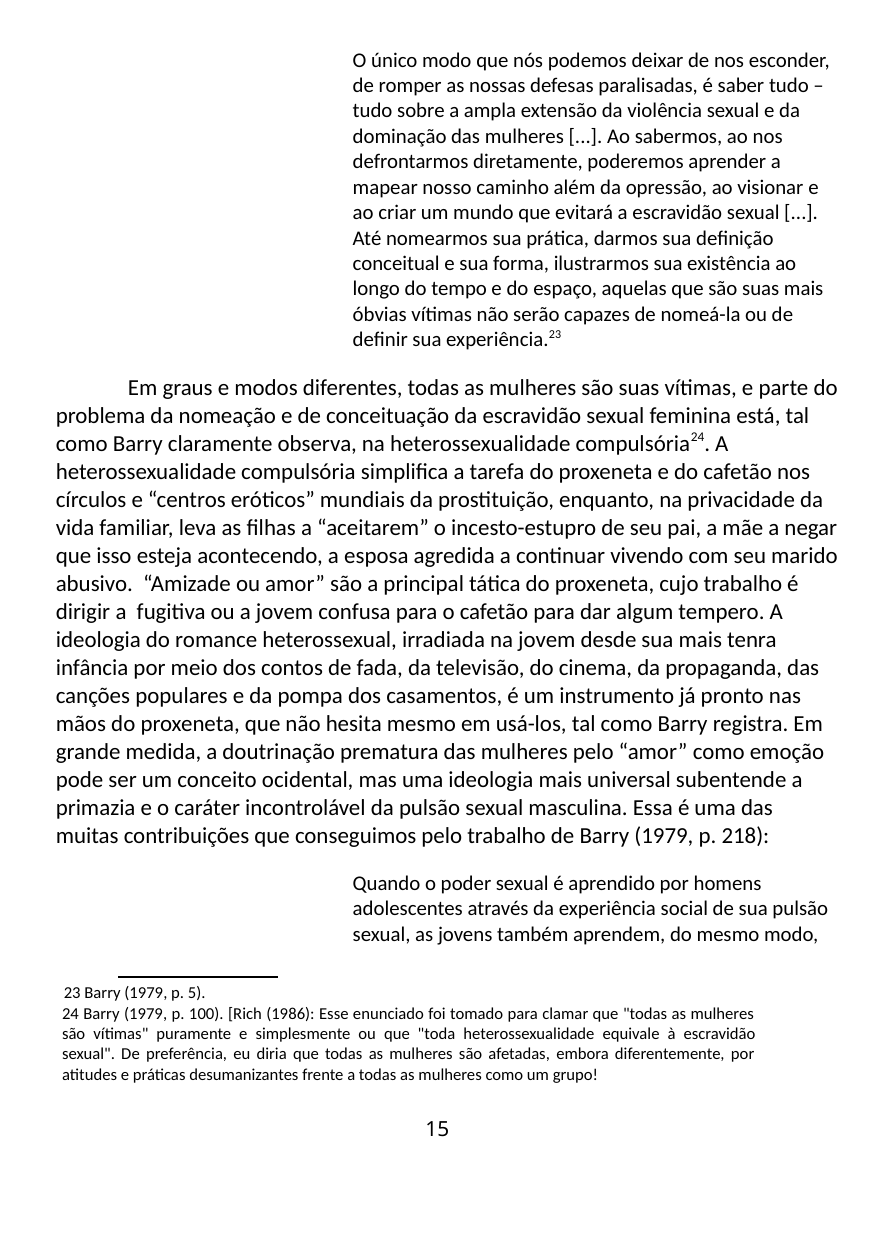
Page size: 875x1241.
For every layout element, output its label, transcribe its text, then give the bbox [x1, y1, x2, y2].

list Em graus e modos diferentes, todas as mulheres são suas vítimas, e parte do problema da nomeação e de conceituação da escravidão sexual feminina está, tal como Barry claramente observa, na heterossexualidade compulsória. A heterossexualidade compulsória simplifica a tarefa do proxeneta e do cafetão nos círculos e “centros eróticos” mundiais da prostituição, enquanto, na privacidade da vida familiar, leva as filhas a “aceitarem” o incesto-estupro de seu pai, a mãe a negar que isso esteja acontecendo, a esposa agredida a continuar vivendo com seu marido abusivo. “Amizade ou amor” são a principal tática do proxeneta, cujo trabalho é dirigir a fugitiva ou a jovem confusa para o cafetão para dar algum tempero. A ideologia do romance heterossexual, irradiada na jovem desde sua mais tenra infância por meio dos contos de fada, da televisão, do cinema, da propaganda, das canções populares e da pompa dos casamentos, é um instrumento já pronto nas mãos do proxeneta, que não hesita mesmo em usá-los, tal como Barry registra. Em grande medida, a doutrinação prematura das mulheres pelo “amor” como emoção pode ser um conceito ocidental, mas uma ideologia mais universal subentende a primazia e o caráter incontrolável da pulsão sexual masculina. Essa é uma das muitas contribuições que conseguimos pelo trabalho de Barry (1979, p. 218): [56, 373, 839, 849]
list Quando o poder sexual é aprendido por homens adolescentes através da experiência social de sua pulsão sexual, as jovens também aprendem, do mesmo modo, [352, 870, 839, 946]
list Barry (1979, p. 100). [Rich (1986): Esse enunciado foi tomado para clamar que "todas as mulheres são vítimas" puramente e simplesmente ou que "toda heterossexualidade equivale à escravidão sexual". De preferência, eu diria que todas as mulheres são afetadas, embora diferentemente, por atitudes e práticas desumanizantes frente a todas as mulheres como um grupo! [62, 1003, 756, 1084]
list Barry (1979, p. 5). [63, 983, 756, 1003]
list O único modo que nós podemos deixar de nos esconder, de romper as nossas defesas paralisadas, é saber tudo – tudo sobre a ampla extensão da violência sexual e da dominação das mulheres [...]. Ao sabermos, ao nos defrontarmos diretamente, poderemos aprender a mapear nosso caminho além da opressão, ao visionar e ao criar um mundo que evitará a escravidão sexual [...]. Até nomearmos sua prática, darmos sua definição conceitual e sua forma, ilustrarmos sua existência ao longo do tempo e do espaço, aquelas que são suas mais óbvias vítimas não serão capazes de nomeá-la ou de definir sua experiência. [352, 47, 839, 352]
